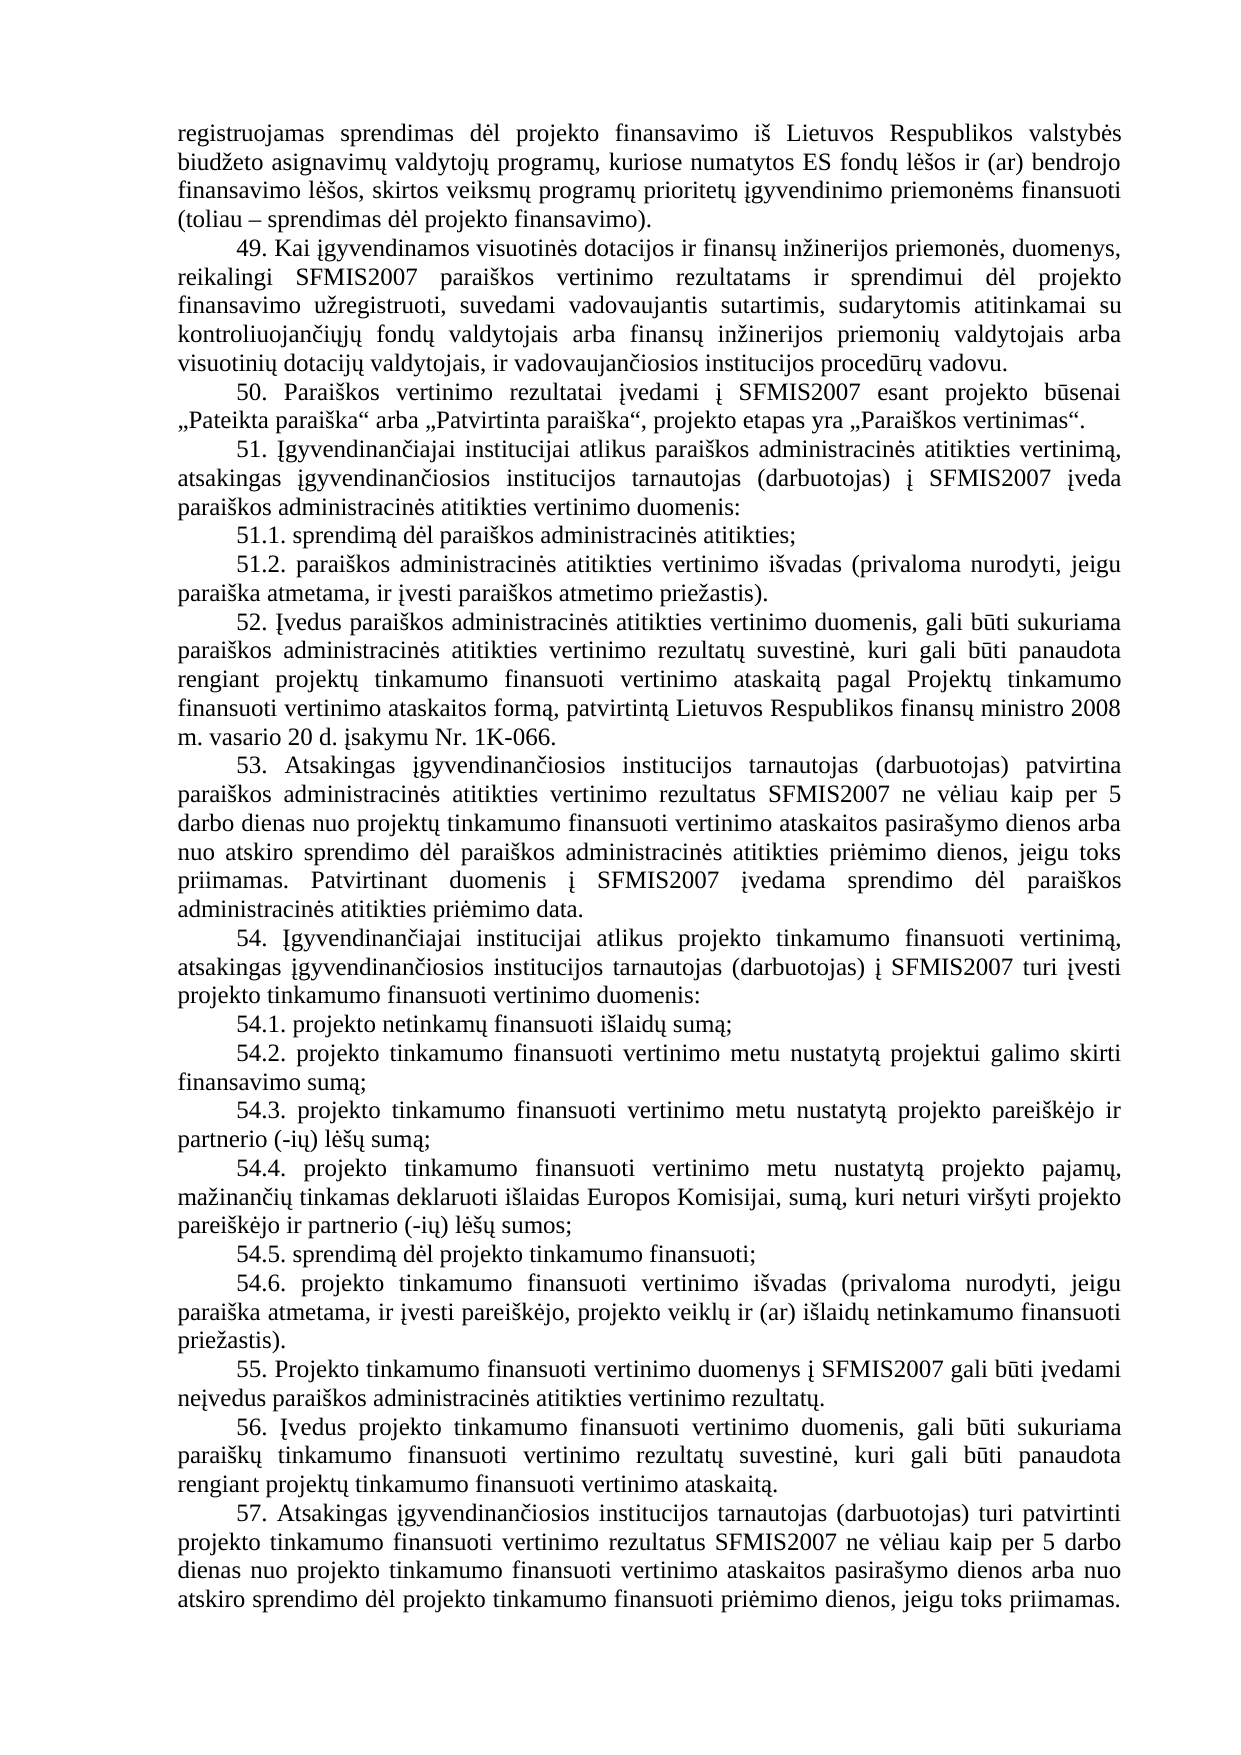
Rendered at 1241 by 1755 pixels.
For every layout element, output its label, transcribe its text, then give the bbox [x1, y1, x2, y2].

text registruojamas sprendimas dėl projekto finansavimo iš Lietuvos Respublikos valstybės biudžeto asignavimų valdytojų programų, kuriose numatytos ES fondų lėšos ir (ar) bendrojo finansavimo lėšos, skirtos veiksmų programų prioritetų įgyvendinimo priemonėms finansuoti (toliau – sprendimas dėl projekto finansavimo). [177, 118, 1122, 233]
text 54.3. projekto tinkamumo finansuoti vertinimo metu nustatytą projekto pareiškėjo ir partnerio (-ių) lėšų sumą; [177, 1096, 1122, 1153]
text 51.2. paraiškos administracinės atitikties vertinimo išvadas (privaloma nurodyti, jeigu paraiška atmetama, ir įvesti paraiškos atmetimo priežastis). [177, 549, 1122, 607]
text 56. Įvedus projekto tinkamumo finansuoti vertinimo duomenis, gali būti sukuriama paraiškų tinkamumo finansuoti vertinimo rezultatų suvestinė, kuri gali būti panaudota rengiant projektų tinkamumo finansuoti vertinimo ataskaitą. [177, 1412, 1122, 1498]
text 52. Įvedus paraiškos administracinės atitikties vertinimo duomenis, gali būti sukuriama paraiškos administracinės atitikties vertinimo rezultatų suvestinė, kuri gali būti panaudota rengiant projektų tinkamumo finansuoti vertinimo ataskaitą pagal Projektų tinkamumo finansuoti vertinimo ataskaitos formą, patvirtintą Lietuvos Respublikos finansų ministro 2008 m. vasario 20 d. įsakymu Nr. 1K-066. [177, 607, 1122, 751]
text 54.2. projekto tinkamumo finansuoti vertinimo metu nustatytą projektui galimo skirti finansavimo sumą; [177, 1038, 1122, 1096]
text 54.6. projekto tinkamumo finansuoti vertinimo išvadas (privaloma nurodyti, jeigu paraiška atmetama, ir įvesti pareiškėjo, projekto veiklų ir (ar) išlaidų netinkamumo finansuoti priežastis). [177, 1268, 1122, 1354]
text 54.4. projekto tinkamumo finansuoti vertinimo metu nustatytą projekto pajamų, mažinančių tinkamas deklaruoti išlaidas Europos Komisijai, sumą, kuri neturi viršyti projekto pareiškėjo ir partnerio (-ių) lėšų sumos; [177, 1153, 1122, 1239]
text 53. Atsakingas įgyvendinančiosios institucijos tarnautojas (darbuotojas) patvirtina paraiškos administracinės atitikties vertinimo rezultatus SFMIS2007 ne vėliau kaip per 5 darbo dienas nuo projektų tinkamumo finansuoti vertinimo ataskaitos pasirašymo dienos arba nuo atskiro sprendimo dėl paraiškos administracinės atitikties priėmimo dienos, jeigu toks priimamas. Patvirtinant duomenis į SFMIS2007 įvedama sprendimo dėl paraiškos administracinės atitikties priėmimo data. [177, 751, 1122, 923]
text 54.5. sprendimą dėl projekto tinkamumo finansuoti; [177, 1239, 1122, 1268]
text 55. Projekto tinkamumo finansuoti vertinimo duomenys į SFMIS2007 gali būti įvedami neįvedus paraiškos administracinės atitikties vertinimo rezultatų. [177, 1354, 1122, 1412]
text 54. Įgyvendinančiajai institucijai atlikus projekto tinkamumo finansuoti vertinimą, atsakingas įgyvendinančiosios institucijos tarnautojas (darbuotojas) į SFMIS2007 turi įvesti projekto tinkamumo finansuoti vertinimo duomenis: [177, 923, 1122, 1009]
text 57. Atsakingas įgyvendinančiosios institucijos tarnautojas (darbuotojas) turi patvirtinti projekto tinkamumo finansuoti vertinimo rezultatus SFMIS2007 ne vėliau kaip per 5 darbo dienas nuo projekto tinkamumo finansuoti vertinimo ataskaitos pasirašymo dienos arba nuo atskiro sprendimo dėl projekto tinkamumo finansuoti priėmimo dienos, jeigu toks priimamas. [177, 1498, 1122, 1613]
text 54.1. projekto netinkamų finansuoti išlaidų sumą; [177, 1009, 1122, 1038]
text 49. Kai įgyvendinamos visuotinės dotacijos ir finansų inžinerijos priemonės, duomenys, reikalingi SFMIS2007 paraiškos vertinimo rezultatams ir sprendimui dėl projekto finansavimo užregistruoti, suvedami vadovaujantis sutartimis, sudarytomis atitinkamai su kontroliuojančiųjų fondų valdytojais arba finansų inžinerijos priemonių valdytojais arba visuotinių dotacijų valdytojais, ir vadovaujančiosios institucijos procedūrų vadovu. [177, 233, 1122, 377]
text 50. Paraiškos vertinimo rezultatai įvedami į SFMIS2007 esant projekto būsenai „Pateikta paraiška“ arba „Patvirtinta paraiška“, projekto etapas yra „Paraiškos vertinimas“. [177, 377, 1122, 434]
text 51. Įgyvendinančiajai institucijai atlikus paraiškos administracinės atitikties vertinimą, atsakingas įgyvendinančiosios institucijos tarnautojas (darbuotojas) į SFMIS2007 įveda paraiškos administracinės atitikties vertinimo duomenis: [177, 434, 1122, 521]
text 51.1. sprendimą dėl paraiškos administracinės atitikties; [177, 521, 1122, 549]
